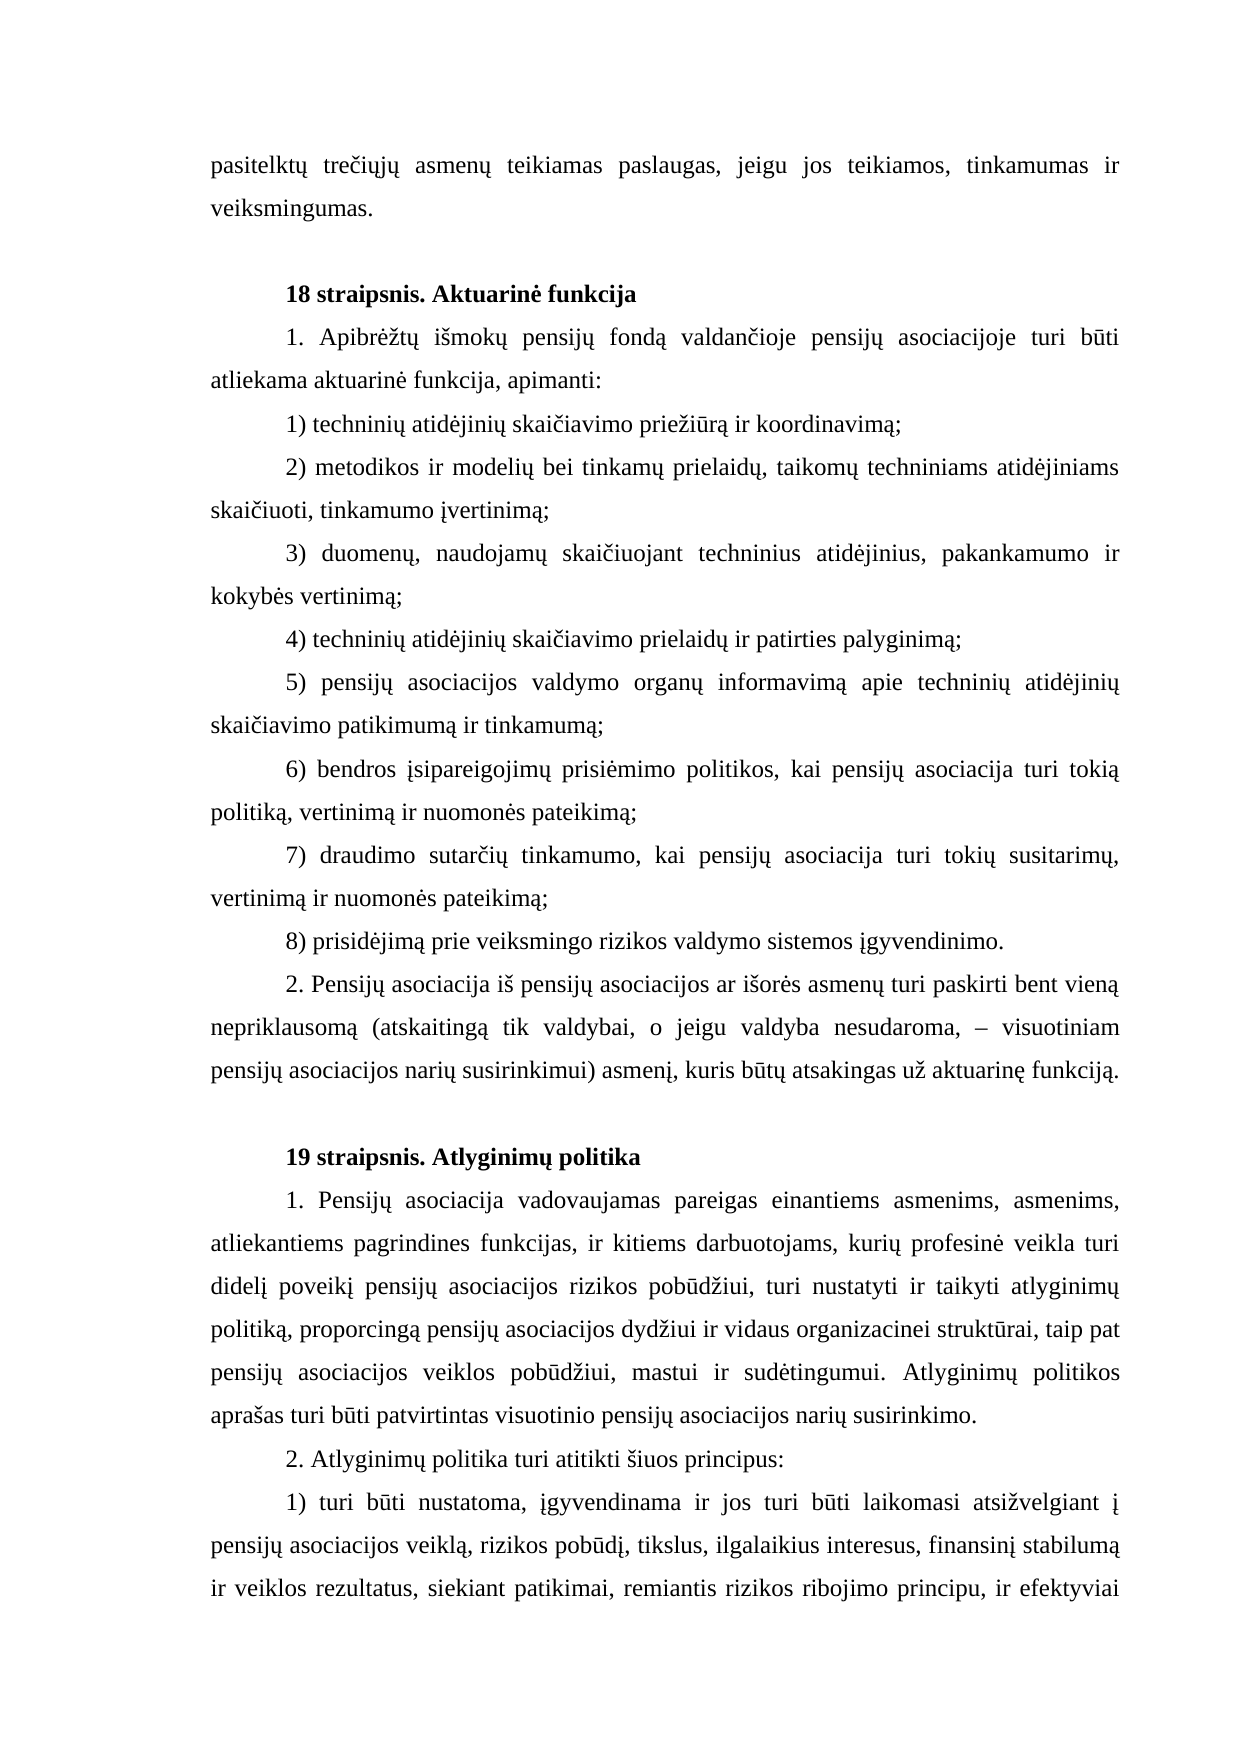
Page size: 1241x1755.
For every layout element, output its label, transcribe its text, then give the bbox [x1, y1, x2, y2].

text 3) duomenų, naudojamų skaičiuojant techninius atidėjinius, pakankamumo ir kokybės vertinimą; [210, 538, 1120, 610]
text 5) pensijų asociacijos valdymo organų informavimą apie techninių atidėjinių skaičiavimo patikimumą ir tinkamumą; [210, 667, 1120, 739]
text 2) metodikos ir modelių bei tinkamų prielaidų, taikomų techniniams atidėjiniams skaičiuoti, tinkamumo įvertinimą; [210, 452, 1120, 524]
text 1) techninių atidėjinių skaičiavimo priežiūrą ir koordinavimą; [210, 409, 1120, 437]
text 7) draudimo sutarčių tinkamumo, kai pensijų asociacija turi tokių susitarimų, vertinimą ir nuomonės pateikimą; [210, 840, 1120, 912]
text 19 straipsnis. Atlyginimų politika [210, 1142, 1120, 1171]
text 4) techninių atidėjinių skaičiavimo prielaidų ir patirties palyginimą; [210, 624, 1120, 653]
text 1. Pensijų asociacija vadovaujamas pareigas einantiems asmenims, asmenims, atliekantiems pagrindines funkcijas, ir kitiems darbuotojams, kurių profesinė veikla turi didelį poveikį pensijų asociacijos rizikos pobūdžiui, turi nustatyti ir taikyti atlyginimų politiką, proporcingą pensijų asociacijos dydžiui ir vidaus organizacinei struktūrai, taip pat pensijų asociacijos veiklos pobūdžiui, mastui ir sudėtingumui. Atlyginimų politikos aprašas turi būti patvirtintas visuotinio pensijų asociacijos narių susirinkimo. [210, 1185, 1120, 1429]
text 1) turi būti nustatoma, įgyvendinama ir jos turi būti laikomasi atsižvelgiant į pensijų asociacijos veiklą, rizikos pobūdį, tikslus, ilgalaikius interesus, finansinį stabilumą ir veiklos rezultatus, siekiant patikimai, remiantis rizikos ribojimo principu, ir efektyviai [210, 1487, 1120, 1602]
text 1. Apibrėžtų išmokų pensijų fondą valdančioje pensijų asociacijoje turi būti atliekama aktuarinė funkcija, apimanti: [210, 322, 1120, 394]
text 6) bendros įsipareigojimų prisiėmimo politikos, kai pensijų asociacija turi tokią politiką, vertinimą ir nuomonės pateikimą; [210, 754, 1120, 826]
text 18 straipsnis. Aktuarinė funkcija [210, 279, 1120, 308]
text 2. Pensijų asociacija iš pensijų asociacijos ar išorės asmenų turi paskirti bent vieną nepriklausomą (atskaitingą tik valdybai, o jeigu valdyba nesudaroma, – visuotiniam pensijų asociacijos narių susirinkimui) asmenį, kuris būtų atsakingas už aktuarinę funkciją. [210, 969, 1120, 1084]
text 2. Atlyginimų politika turi atitikti šiuos principus: [210, 1444, 1120, 1472]
text pasitelktų trečiųjų asmenų teikiamas paslaugas, jeigu jos teikiamos, tinkamumas ir veiksmingumas. [210, 150, 1120, 222]
text 8) prisidėjimą prie veiksmingo rizikos valdymo sistemos įgyvendinimo. [210, 926, 1120, 955]
